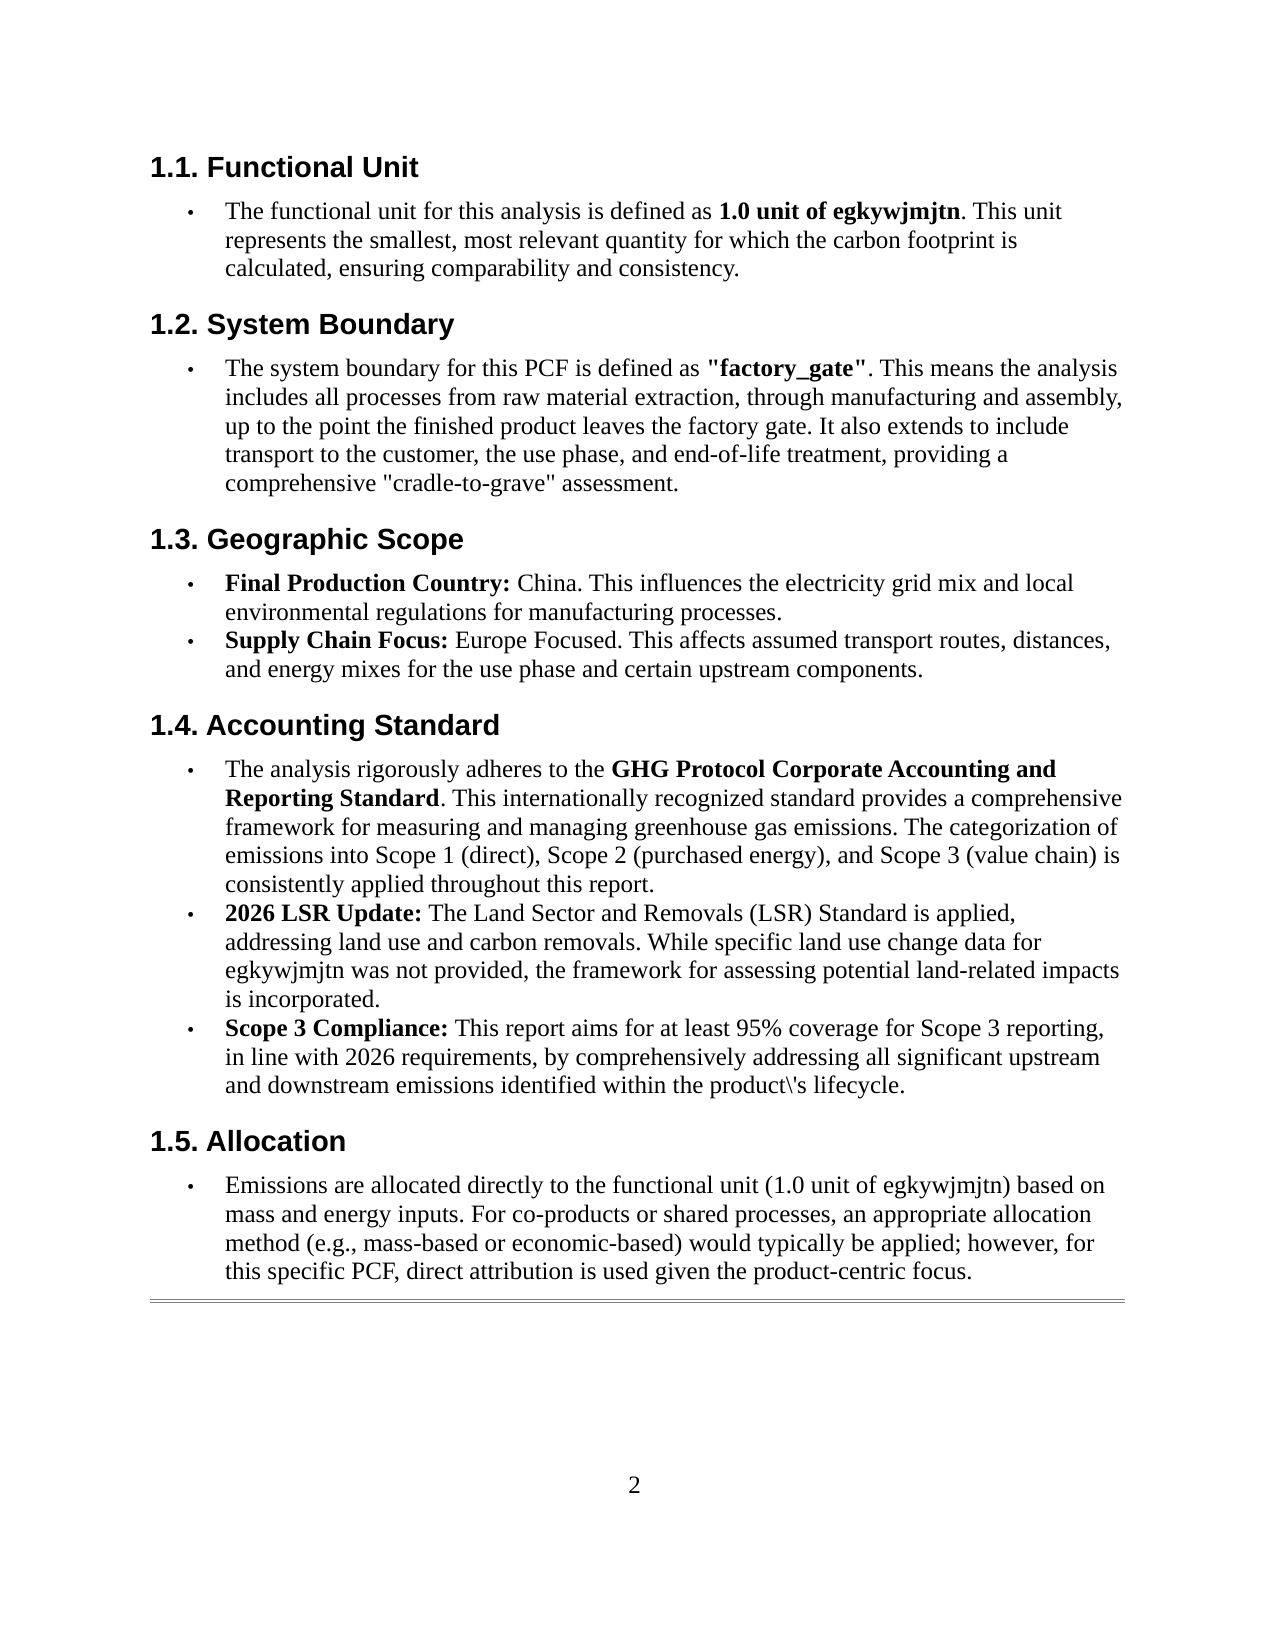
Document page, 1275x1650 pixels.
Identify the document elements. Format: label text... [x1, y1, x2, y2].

subtitle 1.3. Geographic Scope [150, 522, 1125, 556]
subtitle 1.2. System Boundary [150, 307, 1125, 341]
list Supply Chain Focus: Europe Focused. This affects assumed transport routes, distances, and energy mixes for the use phase and certain upstream components. [187, 626, 1125, 683]
list The analysis rigorously adheres to the GHG Protocol Corporate Accounting and Reporting Standard. This internationally recognized standard provides a comprehensive framework for measuring and managing greenhouse gas emissions. The categorization of emissions into Scope 1 (direct), Scope 2 (purchased energy), and Scope 3 (value chain) is consistently applied throughout this report. [187, 754, 1125, 898]
subtitle 1.1. Functional Unit [150, 150, 1125, 183]
list The functional unit for this analysis is defined as 1.0 unit of egkywjmjtn. This unit represents the smallest, most relevant quantity for which the carbon footprint is calculated, ensuring comparability and consistency. [187, 196, 1125, 282]
subtitle 1.4. Accounting Standard [150, 708, 1125, 742]
list Emissions are allocated directly to the functional unit (1.0 unit of egkywjmjtn) based on mass and energy inputs. For co-products or shared processes, an appropriate allocation method (e.g., mass-based or economic-based) would typically be applied; however, for this specific PCF, direct attribution is used given the product-centric focus. [187, 1170, 1125, 1285]
list Scope 3 Compliance: This report aims for at least 95% coverage for Scope 3 reporting, in line with 2026 requirements, by comprehensively addressing all significant upstream and downstream emissions identified within the product\'s lifecycle. [187, 1013, 1125, 1099]
list 2026 LSR Update: The Land Sector and Removals (LSR) Standard is applied, addressing land use and carbon removals. While specific land use change data for egkywjmjtn was not provided, the framework for assessing potential land-related impacts is incorporated. [187, 898, 1125, 1013]
list Final Production Country: China. This influences the electricity grid mix and local environmental regulations for manufacturing processes. [187, 568, 1125, 626]
subtitle 1.5. Allocation [150, 1124, 1125, 1158]
list The system boundary for this PCF is defined as "factory_gate". This means the analysis includes all processes from raw material extraction, through manufacturing and assembly, up to the point the finished product leaves the factory gate. It also extends to include transport to the customer, the use phase, and end-of-life treatment, providing a comprehensive "cradle-to-grave" assessment. [187, 353, 1125, 497]
